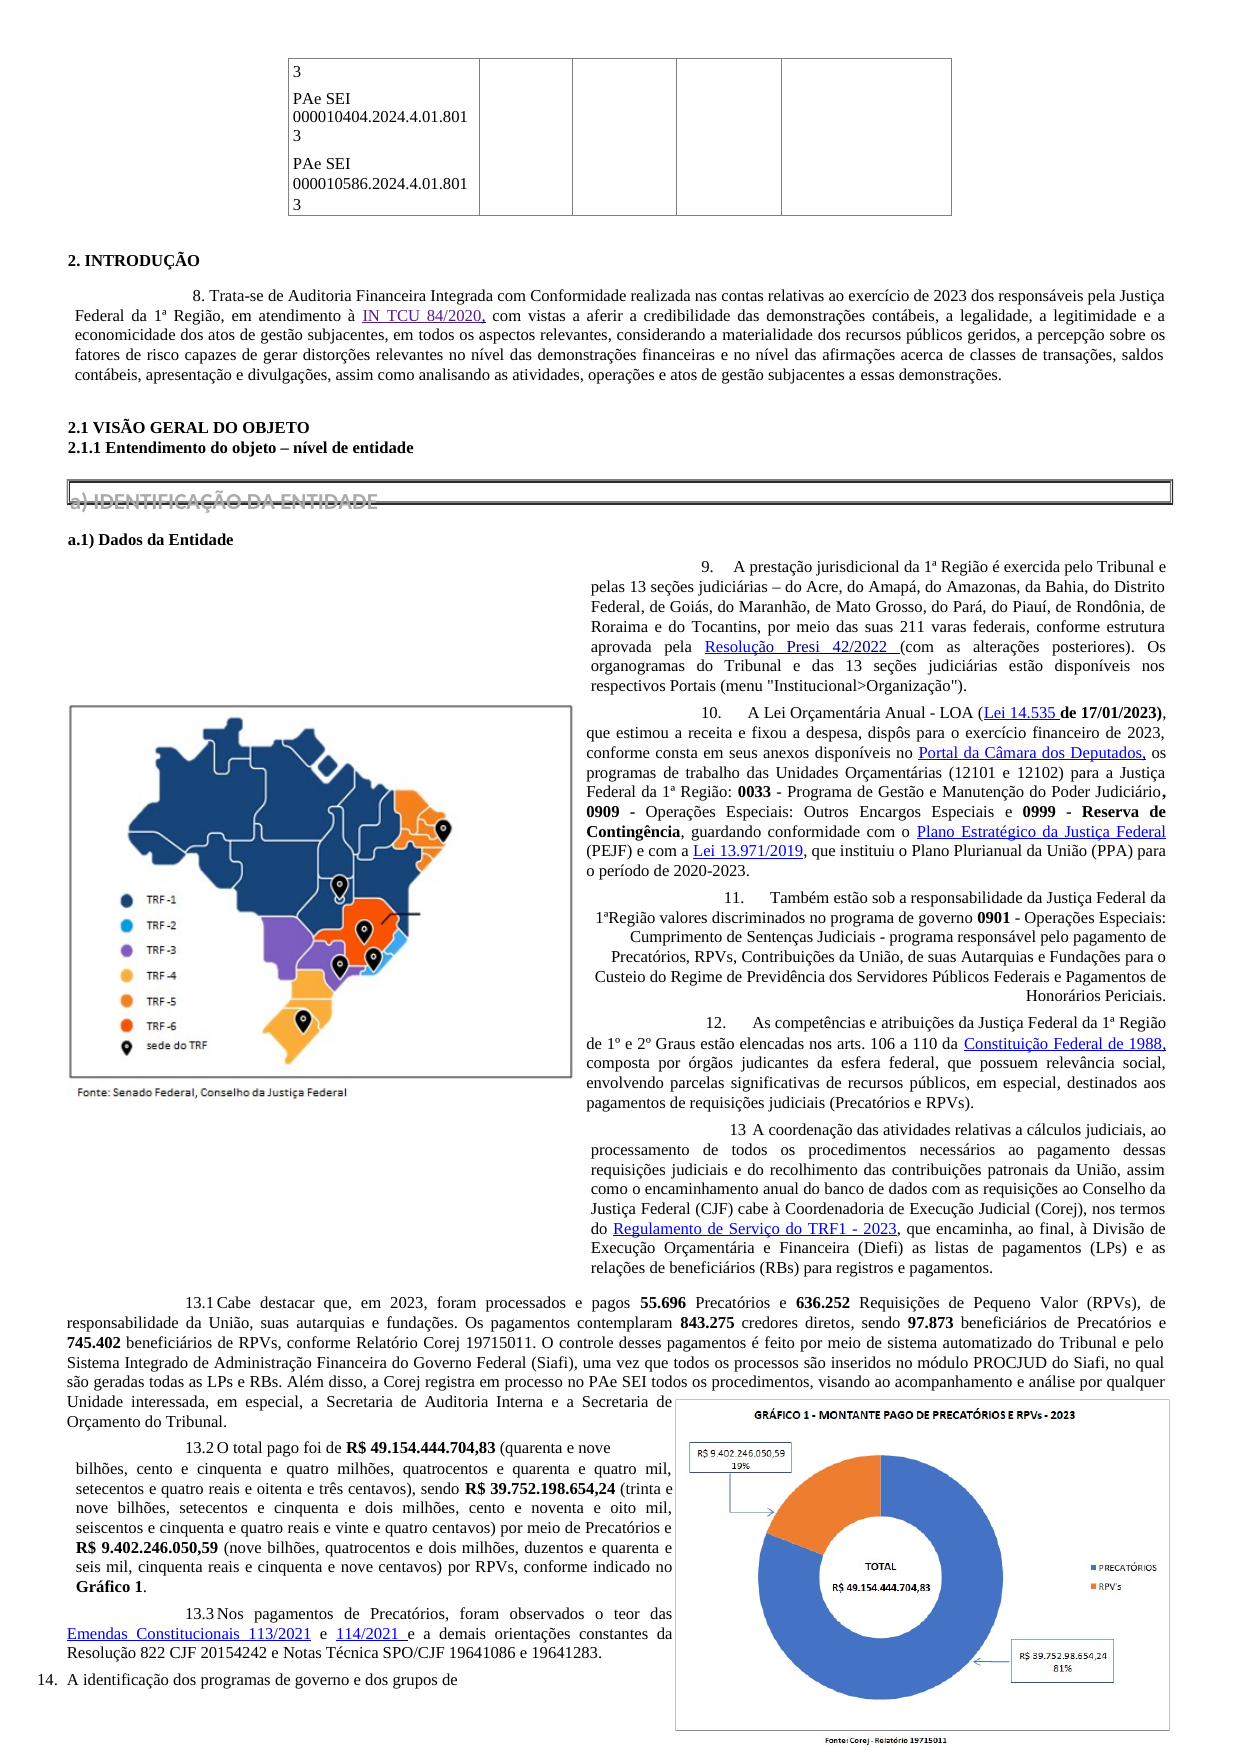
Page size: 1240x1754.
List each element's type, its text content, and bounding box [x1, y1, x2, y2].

text pelas 13 seções judiciárias – do Acre, do Amapá, do Amazonas, da Bahia, do Distrito Federal, de Goiás, do Maranhão, de Mato Grosso, do Pará, do Piauí, de Rondônia, de Roraima e do Tocantins, por meio das suas 211 varas federais, conforme estrutura aprovada pela Resolução Presi 42/2022 (com as alterações posteriores). Os organogramas do Tribunal e das 13 seções judiciárias estão disponíveis nos respectivos Portais (menu "Institucional>Organização"). [591, 577, 1166, 695]
list Nos pagamentos de Precatórios, foram observados o teor das Emendas Constitucionais 113/2021 e 114/2021 e a demais orientações constantes da Resolução 822 CJF 20154242 e Notas Técnica SPO/CJF 19641086 e 19641283. [67, 1604, 672, 1662]
list As competências e atribuições da Justiça Federal da 1ª Região [578, 1013, 1166, 1032]
text bilhões, cento e cinquenta e quatro milhões, quatrocentos e quarenta e quatro mil, setecentos e quatro reais e oitenta e três centavos), sendo R$ 39.752.198.654,24 (trinta e nove bilhões, setecentos e cinquenta e dois milhões, cento e noventa e oito mil, seiscentos e cinquenta e quatro reais e vinte e quatro centavos) por meio de Precatórios e R$ 9.402.246.050,59 (nove bilhões, quatrocentos e dois milhões, duzentos e quarenta e seis mil, cinquenta reais e cinquenta e nove centavos) por RPVs, conforme indicado no Gráfico 1. [76, 1459, 672, 1596]
list A identificação dos programas de governo e dos grupos de [37, 1670, 672, 1689]
table_cell 3 PAe SEI 000010404.2024.4.01.8013 PAe SEI 000010586.2024.4.01.8013 [289, 59, 479, 215]
text processamento de todos os procedimentos necessários ao pagamento dessas requisições judiciais e do recolhimento das contribuições patronais da União, assim como o encaminhamento anual do banco de dados com as requisições ao Conselho da Justiça Federal (CJF) cabe à Coordenadoria de Execução Judicial (Corej), nos termos do Regulamento de Serviço do TRF1 - 2023, que encaminha, ao final, à Divisão de Execução Orçamentária e Financeira (Diefi) as listas de pagamentos (LPs) e as relações de beneficiários (RBs) para registros e pagamentos. [591, 1140, 1166, 1277]
table_cell [573, 59, 676, 215]
list Também estão sob a responsabilidade da Justiça Federal da 1ªRegião valores discriminados no programa de governo 0901 - Operações Especiais: Cumprimento de Sentenças Judiciais - programa responsável pelo pagamento de Precatórios, RPVs, Contribuições da União, de suas Autarquias e Fundações para o Custeio do Regime de Previdência dos Servidores Públicos Federais e Pagamentos de Honorários Periciais. [578, 888, 1166, 1005]
text de 1º e 2º Graus estão elencadas nos arts. 106 a 110 da Constituição Federal de 1988, composta por órgãos judicantes da esfera federal, que possuem relevância social, envolvendo parcelas significativas de recursos públicos, em especial, destinados aos pagamentos de requisições judiciais (Precatórios e RPVs). [76, 1033, 1166, 1112]
subtitle 2. INTRODUÇÃO [68, 251, 1174, 270]
list A Lei Orçamentária Anual - LOA (Lei 14.535 de 17/01/2023), [578, 703, 1166, 722]
list O total pago foi de R$ 49.154.444.704,83 (quarenta e nove [67, 1438, 672, 1457]
list A coordenação das atividades relativas a cálculos judiciais, ao [44, 1119, 1166, 1138]
table_cell [782, 59, 951, 215]
list A prestação jurisdicional da 1ª Região é exercida pelo Tribunal e [67, 557, 1166, 576]
text que estimou a receita e fixou a despesa, dispôs para o exercício financeiro de 2023, conforme consta em seus anexos disponíveis no Portal da Câmara dos Deputados, os programas de trabalho das Unidades Orçamentárias (12101 e 12102) para a Justiça Federal da 1ª Região: 0033 - Programa de Gestão e Manutenção do Poder Judiciário, 0909 - Operações Especiais: Outros Encargos Especiais e 0999 - Reserva de Contingência, guardando conformidade com o Plano Estratégico da Justiça Federal (PEJF) e com a Lei 13.971/2019, que instituiu o Plano Plurianual da União (PPA) para o período de 2020-2023. [578, 723, 1166, 880]
subtitle a.1) Dados da Entidade [68, 530, 1174, 549]
text 8. Trata-se de Auditoria Financeira Integrada com Conformidade realizada nas contas relativas ao exercício de 2023 dos responsáveis pela Justiça Federal da 1ª Região, em atendimento à IN TCU 84/2020, com vistas a aferir a credibilidade das demonstrações contábeis, a legalidade, a legitimidade e a economicidade dos atos de gestão subjacentes, em todos os aspectos relevantes, considerando a materialidade dos recursos públicos geridos, a percepção sobre os fatores de risco capazes de gerar distorções relevantes no nível das demonstrações financeiras e no nível das afirmações acerca de classes de transações, saldos contábeis, apresentação e divulgações, assim como analisando as atividades, operações e atos de gestão subjacentes a essas demonstrações. [74, 286, 1166, 383]
list Cabe destacar que, em 2023, foram processados e pagos 55.696 Precatórios e 636.252 Requisições de Pequeno Valor (RPVs), de responsabilidade da União, suas autarquias e fundações. Os pagamentos contemplaram 843.275 credores diretos, sendo 97.873 beneficiários de Precatórios e 745.402 beneficiários de RPVs, conforme Relatório Corej 19715011. O controle desses pagamentos é feito por meio de sistema automatizado do Tribunal e pelo Sistema Integrado de Administração Financeira do Governo Federal (Siafi), uma vez que todos os processos são inseridos no módulo PROCJUD do Siafi, no qual são geradas todas as LPs e RBs. Além disso, a Corej registra em processo no PAe SEI todos os procedimentos, visando ao acompanhamento e análise por qualquer Unidade interessada, em especial, a Secretaria de Auditoria Interna e a Secretaria de Orçamento do Tribunal. [67, 1293, 1166, 1431]
subtitle 2.1 VISÃO GERAL DO OBJETO [68, 418, 1174, 437]
subtitle 2.1.1 Entendimento do objeto – nível de entidade [68, 438, 1174, 457]
table_cell [677, 59, 781, 215]
table_cell [480, 59, 572, 215]
